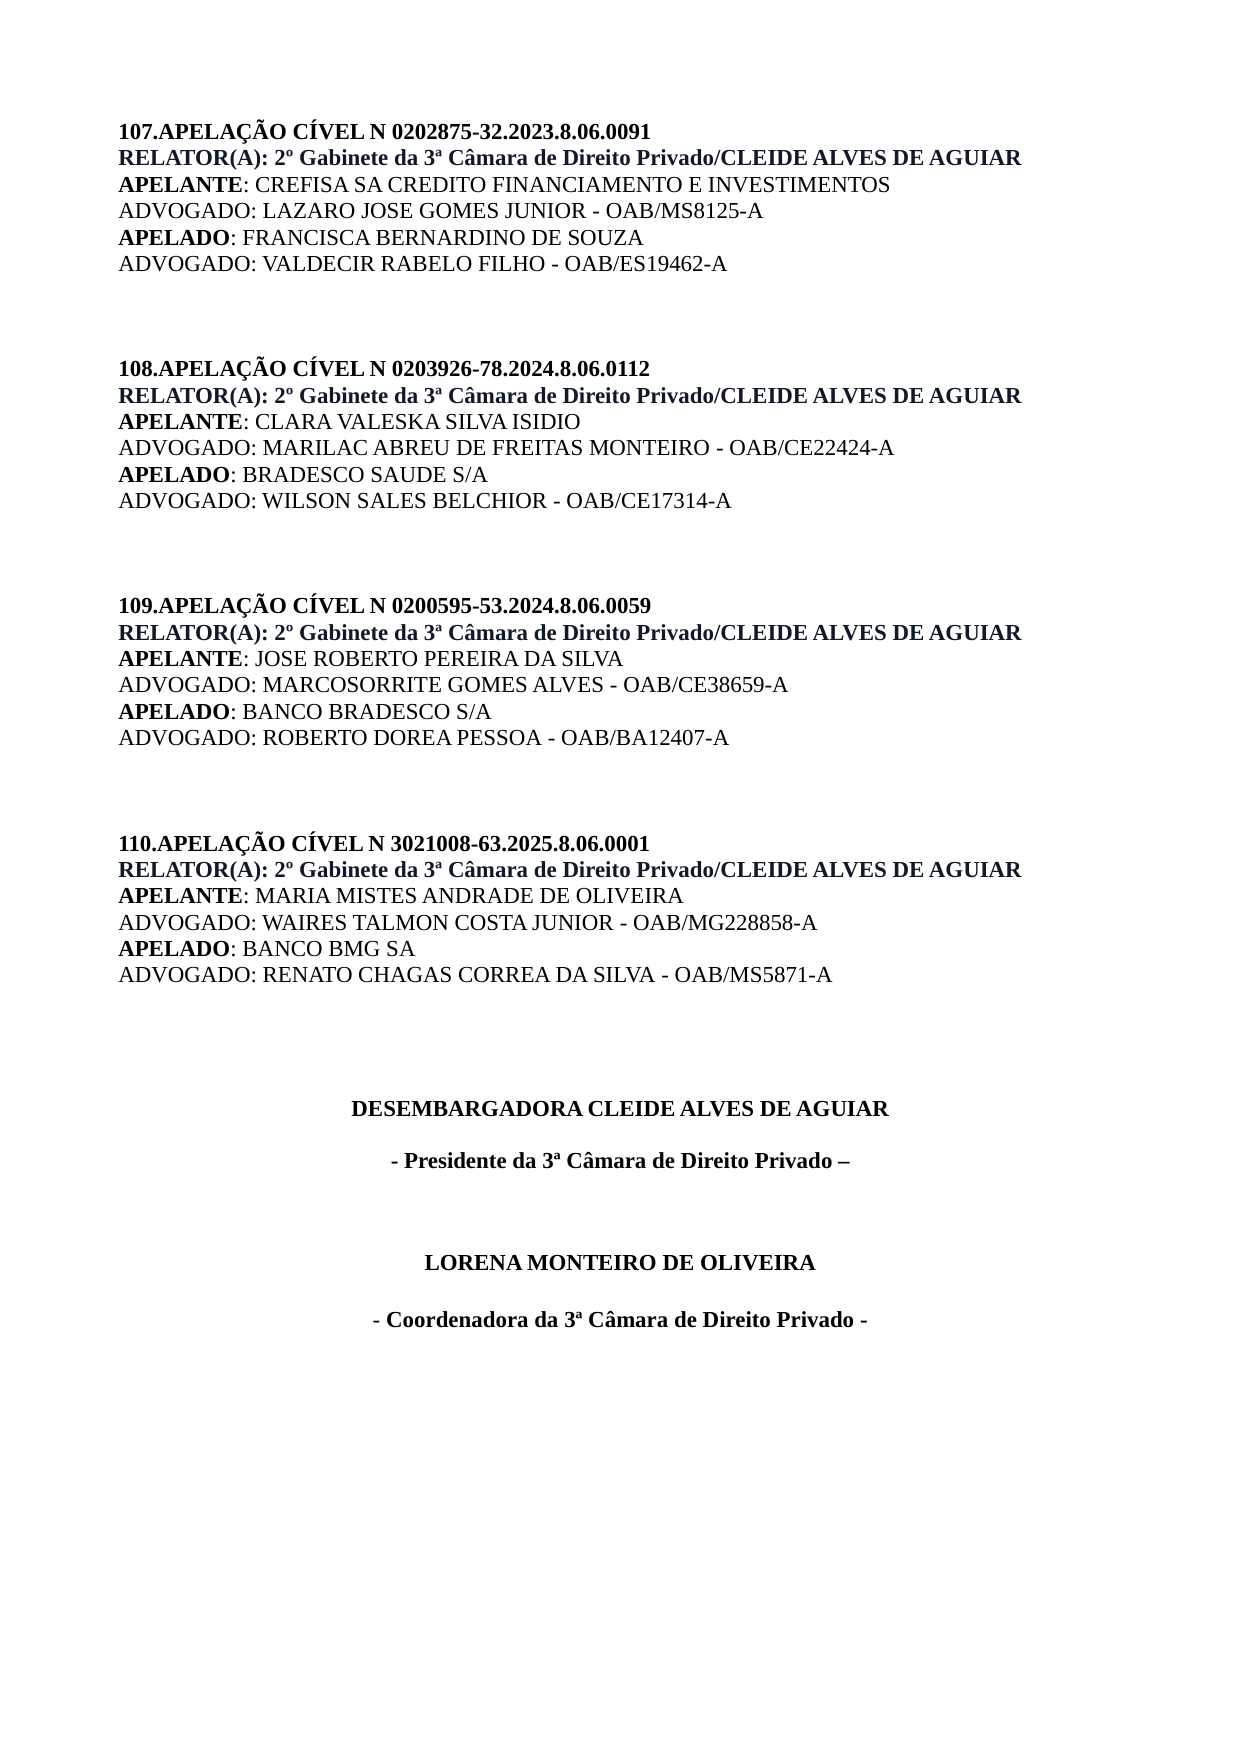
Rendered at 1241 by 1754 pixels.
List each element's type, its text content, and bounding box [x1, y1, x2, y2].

text DESEMBARGADORA CLEIDE ALVES DE AGUIAR [118, 1095, 1122, 1122]
text - Presidente da 3ª Câmara de Direito Privado – [118, 1147, 1122, 1173]
text - Coordenadora da 3ª Câmara de Direito Privado - [118, 1306, 1122, 1332]
text 107.APELAÇÃO CÍVEL N 0202875-32.2023.8.06.0091 RELATOR(A): 2º Gabinete da 3ª Câmara de Direito Privado/CLEIDE ALVES DE AGUIAR APELANTE: CREFISA SA CREDITO FINANCIAMENTO E INVESTIMENTOS ADVOGADO: LAZARO JOSE GOMES JUNIOR - OAB/MS8125-A APELADO: FRANCISCA BERNARDINO DE SOUZA ADVOGADO: VALDECIR RABELO FILHO - OAB/ES19462-A 108.APELAÇÃO CÍVEL N 0203926-78.2024.8.06.0112 RELATOR(A): 2º Gabinete da 3ª Câmara de Direito Privado/CLEIDE ALVES DE AGUIAR APELANTE: CLARA VALESKA SILVA ISIDIO ADVOGADO: MARILAC ABREU DE FREITAS MONTEIRO - OAB/CE22424-A APELADO: BRADESCO SAUDE S/A ADVOGADO: WILSON SALES BELCHIOR - OAB/CE17314-A 109.APELAÇÃO CÍVEL N 0200595-53.2024.8.06.0059 RELATOR(A): 2º Gabinete da 3ª Câmara de Direito Privado/CLEIDE ALVES DE AGUIAR APELANTE: JOSE ROBERTO PEREIRA DA SILVA ADVOGADO: MARCOSORRITE GOMES ALVES - OAB/CE38659-A APELADO: BANCO BRADESCO S/A ADVOGADO: ROBERTO DOREA PESSOA - OAB/BA12407-A 110.APELAÇÃO CÍVEL N 3021008-63.2025.8.06.0001 RELATOR(A): 2º Gabinete da 3ª Câmara de Direito Privado/CLEIDE ALVES DE AGUIAR APELANTE: MARIA MISTES ANDRADE DE OLIVEIRA ADVOGADO: WAIRES TALMON COSTA JUNIOR - OAB/MG228858-A APELADO: BANCO BMG SA ADVOGADO: RENATO CHAGAS CORREA DA SILVA - OAB/MS5871-A [118, 118, 1122, 1017]
text LORENA MONTEIRO DE OLIVEIRA [118, 1249, 1122, 1276]
